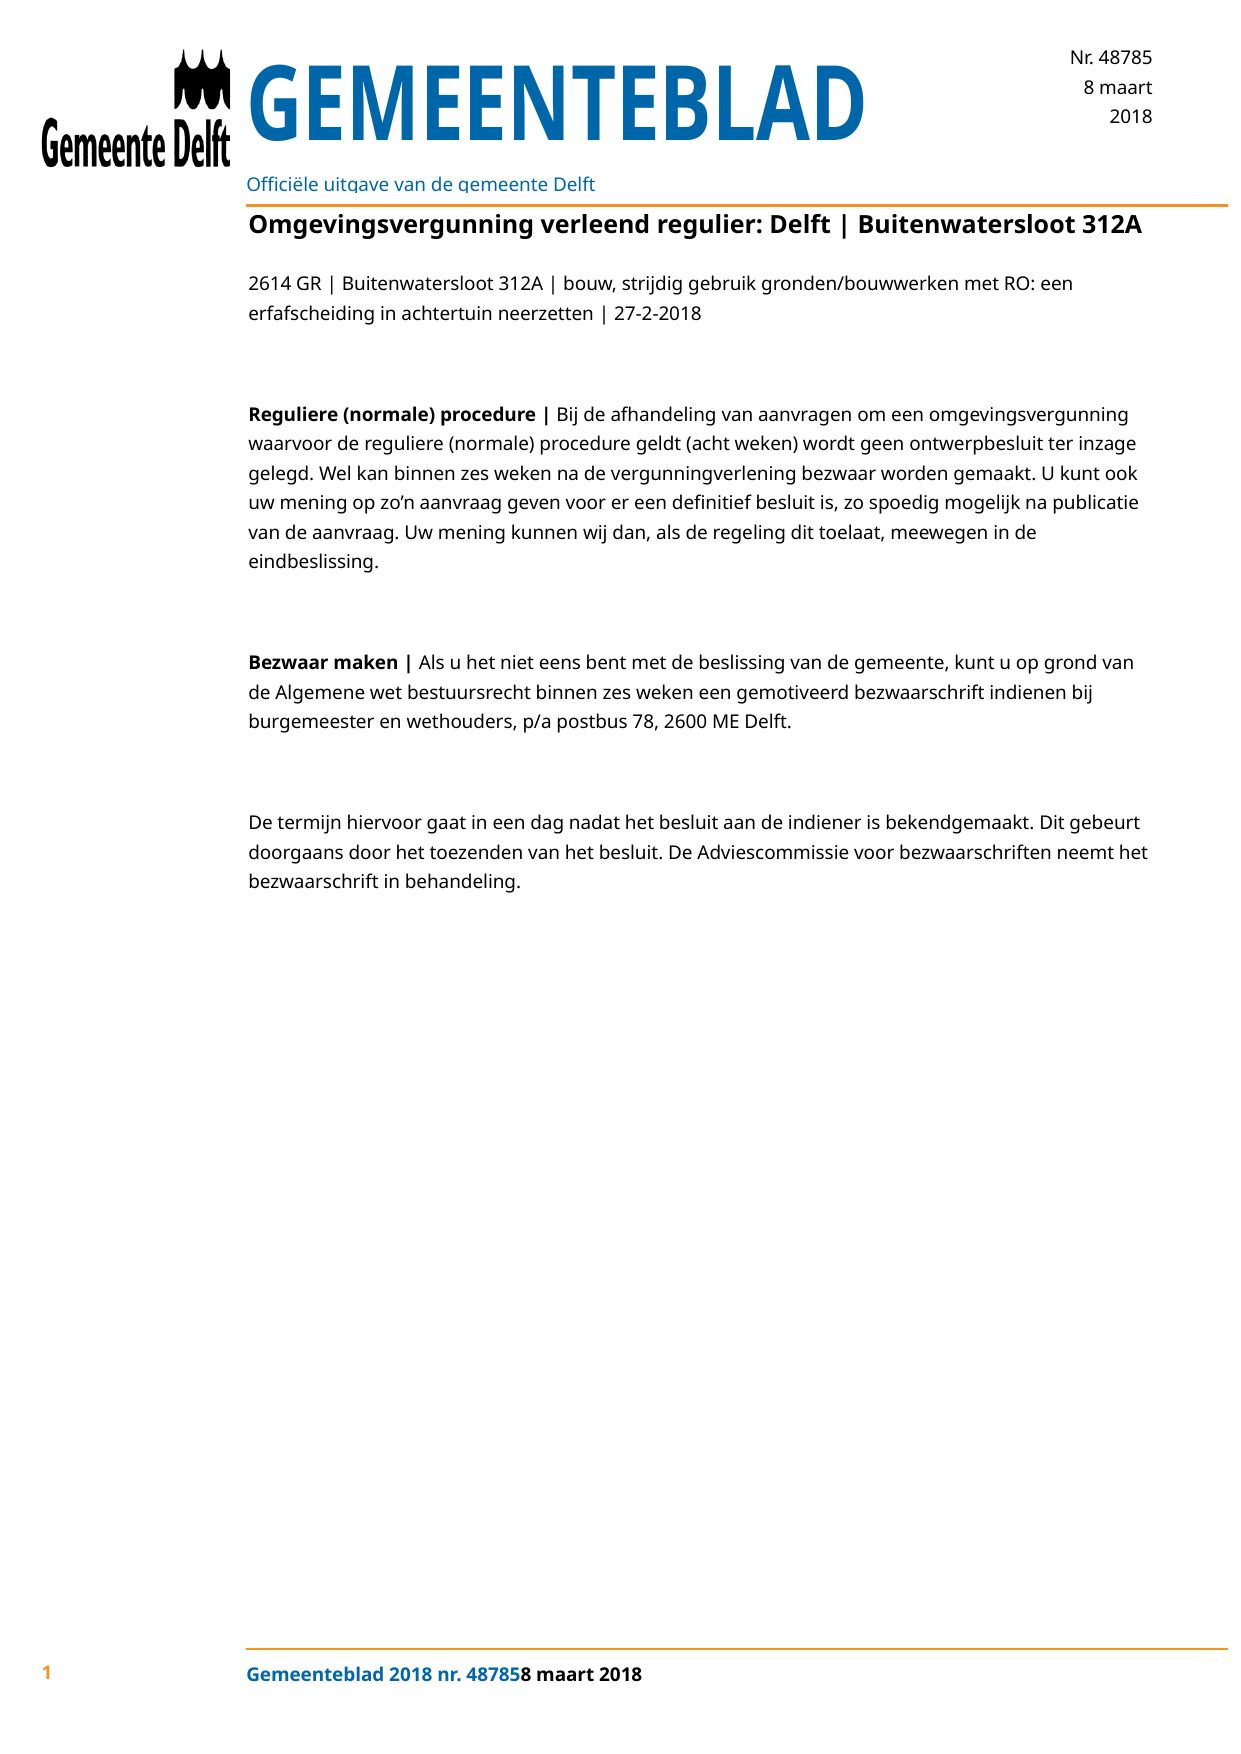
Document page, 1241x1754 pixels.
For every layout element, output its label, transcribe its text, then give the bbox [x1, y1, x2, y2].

text Reguliere (normale) procedure | Bij de afhandeling van aanvragen om een omgevingsvergunning waarvoor de reguliere (normale) procedure geldt (acht weken) wordt geen ontwerpbesluit ter inzage gelegd. Wel kan binnen zes weken na de vergunningverlening bezwaar worden gemaakt. U kunt ook uw mening op zo’n aanvraag geven voor er een definitief besluit is, zo spoedig mogelijk na publicatie van de aanvraag. Uw mening kunnen wij dan, als de regeling dit toelaat, meewegen in de eindbeslissing. [248, 401, 1152, 574]
text 2614 GR | Buitenwatersloot 312A | bouw, strijdig gebruik gronden/bouwwerken met RO: een erfafscheiding in achtertuin neerzetten | 27-2-2018 [248, 270, 1152, 326]
text Bezwaar maken | Als u het niet eens bent met de beslissing van de gemeente, kunt u op grond van de Algemene wet bestuursrecht binnen zes weken een gemotiveerd bezwaarschrift indienen bij burgemeester en wethouders, p/a postbus 78, 2600 ME Delft. [248, 649, 1152, 734]
text De termijn hiervoor gaat in een dag nadat het besluit aan de indiener is bekendgemaakt. Dit gebeurt doorgaans door het toezenden van het besluit. De Adviescommissie voor bezwaarschriften neemt het bezwaarschrift in behandeling. [248, 809, 1152, 894]
text Omgevingsvergunning verleend regulier: Delft | Buitenwatersloot 312A [248, 207, 1152, 241]
picture [41, 47, 231, 172]
